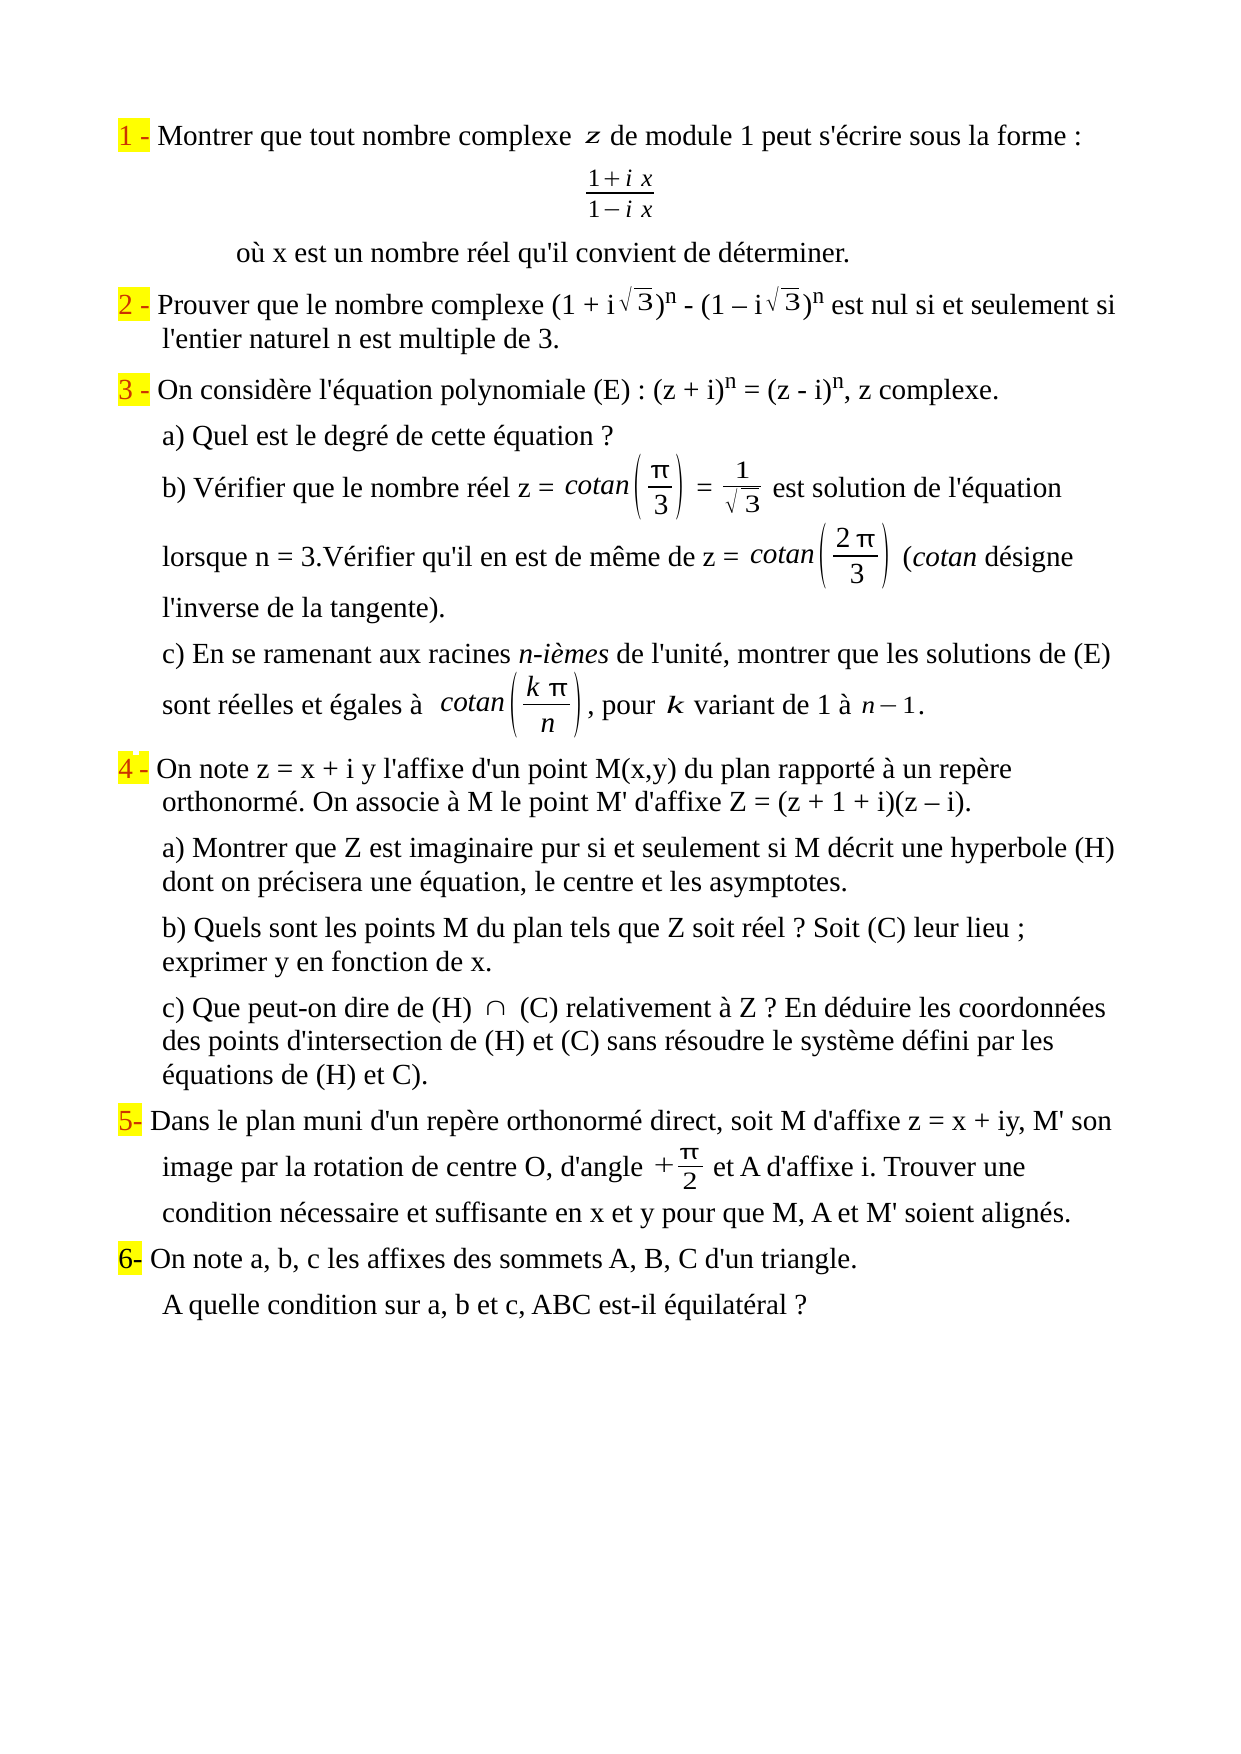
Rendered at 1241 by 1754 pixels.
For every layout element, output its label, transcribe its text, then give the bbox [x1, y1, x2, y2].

text où x est un nombre réel qu'il convient de déterminer. [118, 236, 1122, 269]
text 6- On note a, b, c les affixes des sommets A, B, C d'un triangle. [118, 1241, 1122, 1275]
text 3 - On considère l'équation polynomiale (E) : (z + i)n = (z - i)n, z complexe. [118, 367, 1122, 406]
text 2 - Prouver que le nombre complexe (1 + i)n - (1 – i)n est nul si et seulement si l'entier naturel n est multiple de 3. [118, 282, 1122, 354]
text c) En se ramenant aux racines n-ièmes de l'unité, montrer que les solutions de (E) sont réelles et égales à , pour variant de 1 à . [118, 636, 1122, 738]
text 4 - On note z = x + i y l'affixe d'un point M(x,y) du plan rapporté à un repère orthonormé. On associe à M le point M' d'affixe Z = (z + 1 + i)(z – i). [118, 751, 1122, 818]
text c) Que peut-on dire de (H) (C) relativement à Z ? En déduire les coordonnées des points d'intersection de (H) et (C) sans résoudre le système défini par les équations de (H) et C). [118, 990, 1122, 1090]
text 1 - Montrer que tout nombre complexe de module 1 peut s'écrire sous la forme : [118, 118, 1122, 152]
text A quelle condition sur a, b et c, ABC est-il équilatéral ? [118, 1287, 1122, 1321]
text a) Montrer que Z est imaginaire pur si et seulement si M décrit une hyperbole (H) dont on précisera une équation, le centre et les asymptotes. [118, 831, 1122, 898]
text a) Quel est le degré de cette équation ? b) Vérifier que le nombre réel z = = est solution de l'équation lorsque n = 3.Vérifier qu'il en est de même de z = (cotan désigne l'inverse de la tangente). [118, 418, 1122, 623]
text b) Quels sont les points M du plan tels que Z soit réel ? Soit (C) leur lieu ; exprimer y en fonction de x. [118, 910, 1122, 977]
text 5- Dans le plan muni d'un repère orthonormé direct, soit M d'affixe z = x + iy, M' son image par la rotation de centre O, d'angle et A d'affixe i. Trouver une condition nécessaire et suffisante en x et y pour que M, A et M' soient alignés. [118, 1103, 1122, 1229]
